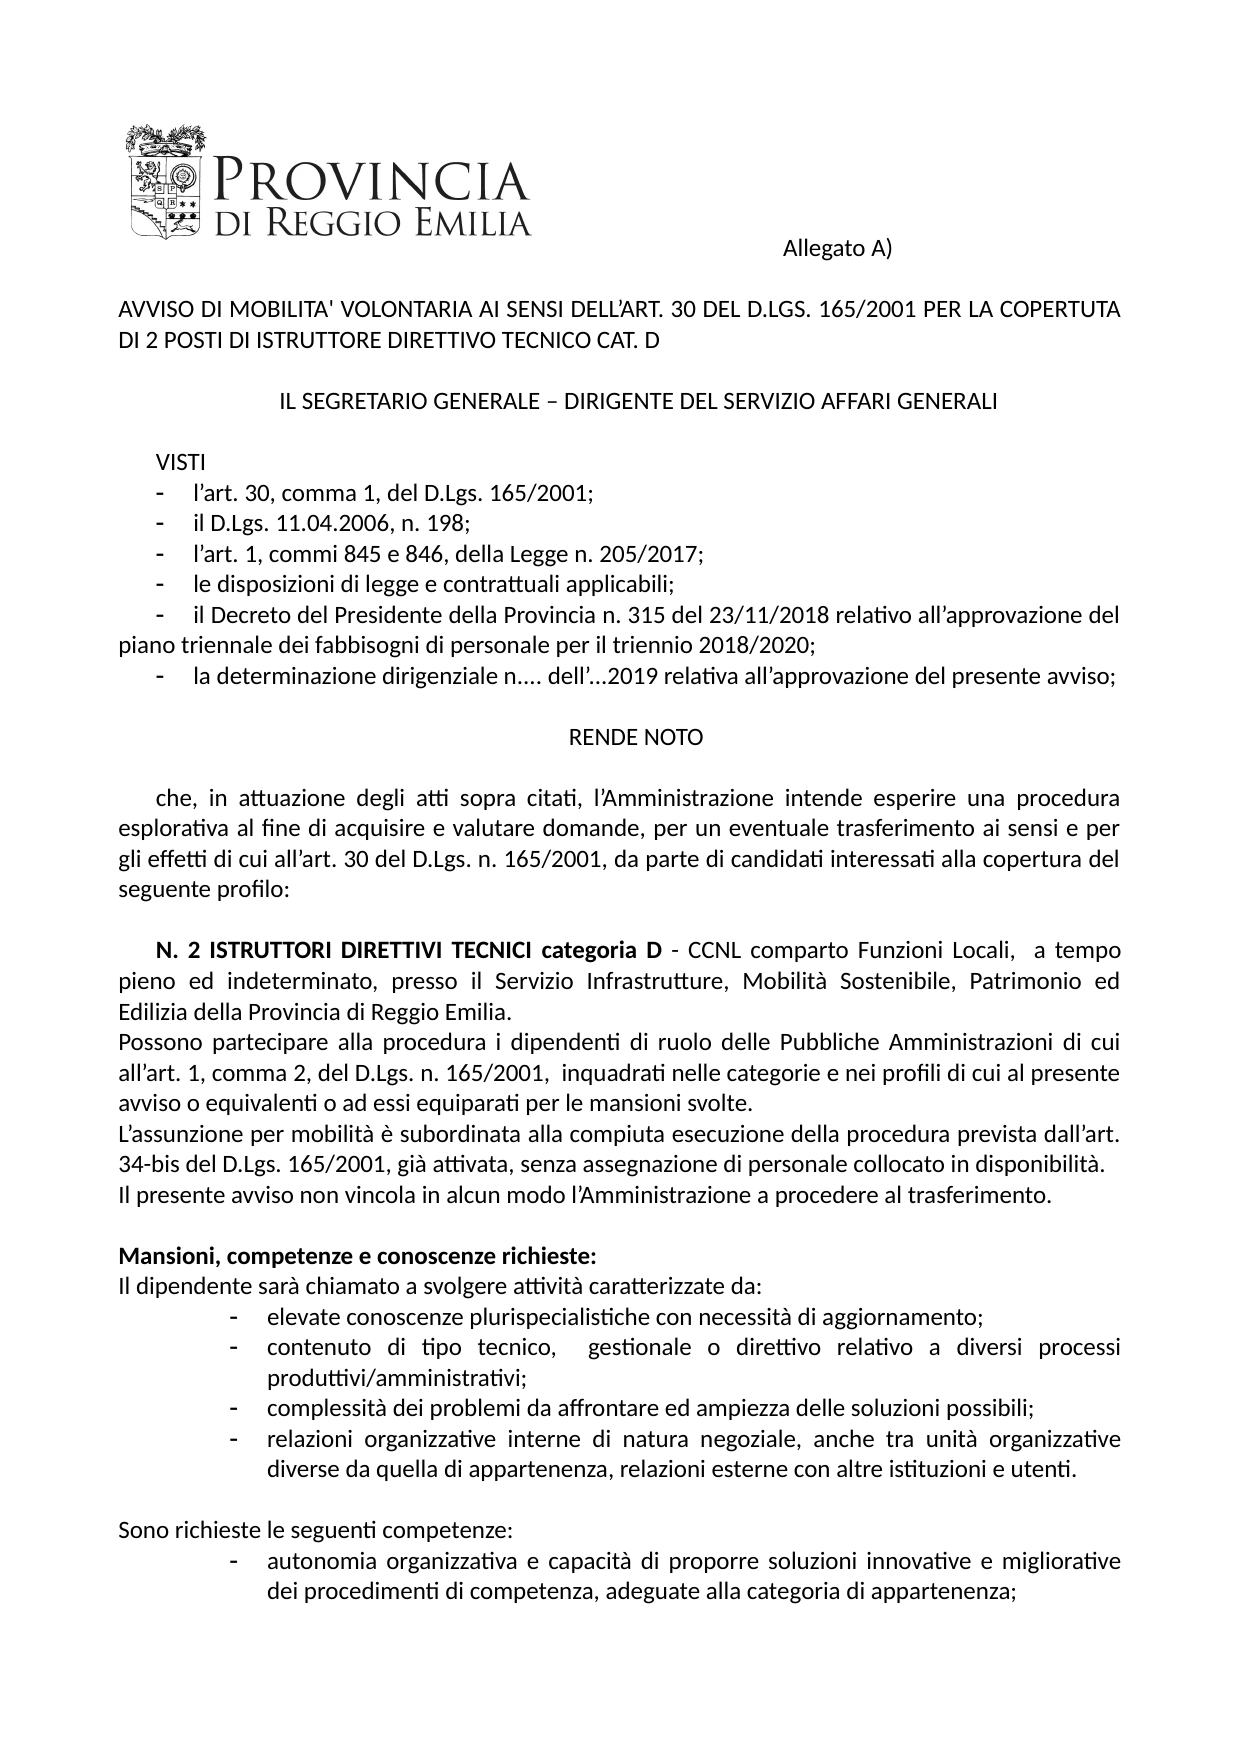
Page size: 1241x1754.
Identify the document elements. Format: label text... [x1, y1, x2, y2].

text Possono partecipare alla procedura i dipendenti di ruolo delle Pubbliche Amministrazioni di cui all’art. 1, comma 2, del D.Lgs. n. 165/2001, inquadrati nelle categorie e nei profili di cui al presente avviso o equivalenti o ad essi equiparati per le mansioni svolte. [118, 1026, 1122, 1118]
list il D.Lgs. 11.04.2006, n. 198; [118, 507, 1122, 538]
list la determinazione dirigenziale n.... dell’...2019 relativa all’approvazione del presente avviso; [118, 660, 1122, 690]
text RENDE NOTO [118, 721, 1122, 751]
list le disposizioni di legge e contrattuali applicabili; [118, 568, 1122, 599]
text Il dipendente sarà chiamato a svolgere attività caratterizzate da: [118, 1270, 1122, 1301]
text che, in attuazione degli atti sopra citati, l’Amministrazione intende esperire una procedura esplorativa al fine di acquisire e valutare domande, per un eventuale trasferimento ai sensi e per gli effetti di cui all’art. 30 del D.Lgs. n. 165/2001, da parte di candidati interessati alla copertura del seguente profilo: [118, 782, 1122, 904]
text Allegato A) [118, 118, 1122, 263]
text N. 2 ISTRUTTORI DIRETTIVI TECNICI categoria D - CCNL comparto Funzioni Locali, a tempo pieno ed indeterminato, presso il Servizio Infrastrutture, Mobilità Sostenibile, Patrimonio ed Edilizia della Provincia di Reggio Emilia. [118, 934, 1122, 1026]
text IL SEGRETARIO GENERALE – DIRIGENTE DEL SERVIZIO AFFARI GENERALI [118, 385, 1122, 416]
text VISTI [118, 446, 1122, 477]
text Il presente avviso non vincola in alcun modo l’Amministrazione a procedere al trasferimento. [118, 1179, 1122, 1209]
list elevate conoscenze plurispecialistiche con necessità di aggiornamento; [229, 1301, 1122, 1331]
list il Decreto del Presidente della Provincia n. 315 del 23/11/2018 relativo all’approvazione del piano triennale dei fabbisogni di personale per il triennio 2018/2020; [118, 599, 1122, 660]
list contenuto di tipo tecnico, gestionale o direttivo relativo a diversi processi produttivi/amministrativi; [229, 1331, 1122, 1392]
list l’art. 1, commi 845 e 846, della Legge n. 205/2017; [118, 538, 1122, 568]
list autonomia organizzativa e capacità di proporre soluzioni innovative e migliorative dei procedimenti di competenza, adeguate alla categoria di appartenenza; [229, 1545, 1122, 1606]
list relazioni organizzative interne di natura negoziale, anche tra unità organizzative diverse da quella di appartenenza, relazioni esterne con altre istituzioni e utenti. [229, 1423, 1122, 1484]
text L’assunzione per mobilità è subordinata alla compiuta esecuzione della procedura prevista dall’art. 34-bis del D.Lgs. 165/2001, già attivata, senza assegnazione di personale collocato in disponibilità. [118, 1118, 1122, 1179]
text Mansioni, competenze e conoscenze richieste: [118, 1240, 1122, 1270]
list complessità dei problemi da affrontare ed ampiezza delle soluzioni possibili; [229, 1392, 1122, 1423]
text AVVISO DI MOBILITA' VOLONTARIA AI SENSI DELL’ART. 30 DEL D.LGS. 165/2001 PER LA COPERTUTA DI 2 POSTI DI ISTRUTTORE DIRETTIVO TECNICO CAT. D [118, 294, 1122, 355]
text Sono richieste le seguenti competenze: [118, 1514, 1122, 1545]
list l’art. 30, comma 1, del D.Lgs. 165/2001; [118, 477, 1122, 507]
